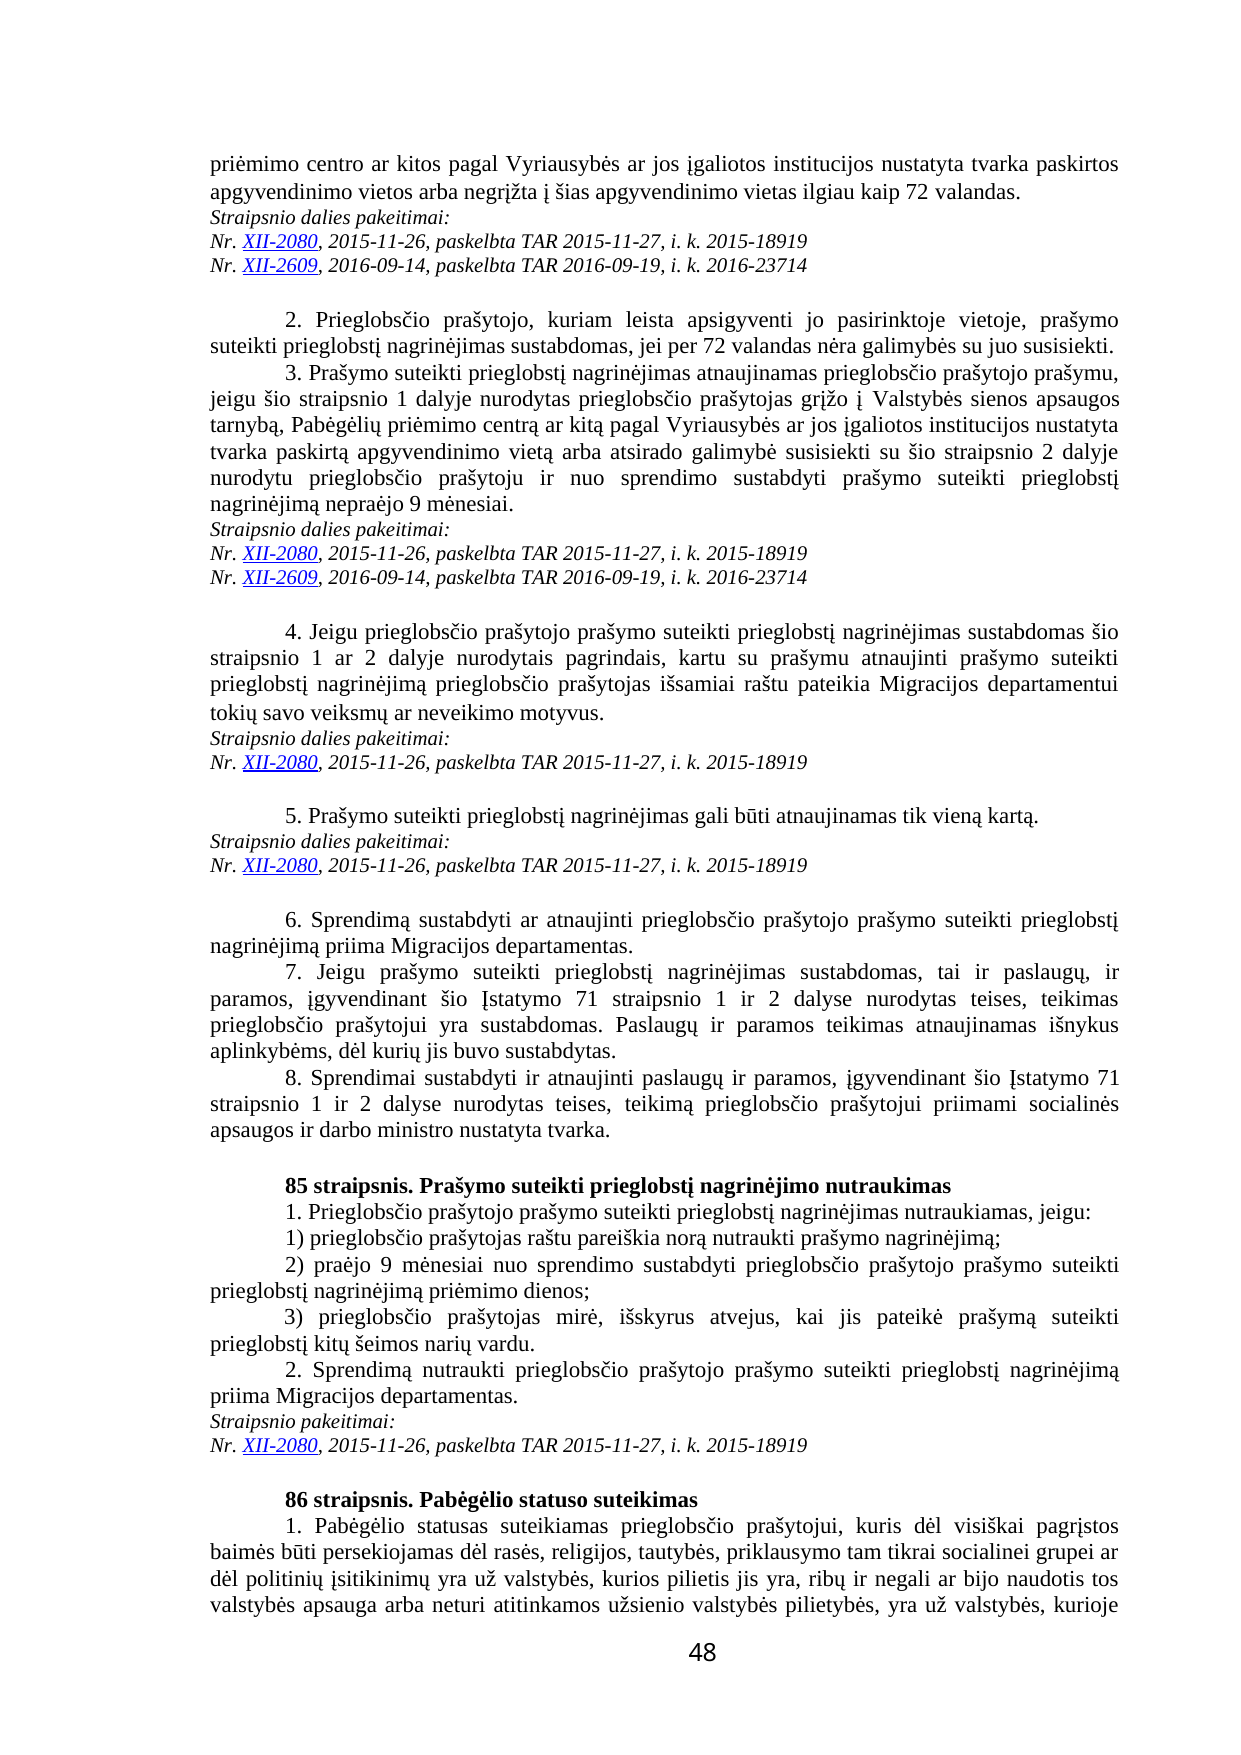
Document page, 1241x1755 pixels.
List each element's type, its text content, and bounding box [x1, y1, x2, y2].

text 3) prieglobsčio prašytojas mirė, išskyrus atvejus, kai jis pateikė prašymą suteikti prieglobstį kitų šeimos narių vardu. [210, 1303, 1120, 1356]
text Nr. XII-2080, 2015-11-26, paskelbta TAR 2015-11-27, i. k. 2015-18919 [210, 229, 1120, 253]
text 1. Pabėgėlio statusas suteikiamas prieglobsčio prašytojui, kuris dėl visiškai pagrįstos baimės būti persekiojamas dėl rasės, religijos, tautybės, priklausymo tam tikrai socialinei grupei ar dėl politinių įsitikinimų yra už valstybės, kurios pilietis jis yra, ribų ir negali ar bijo naudotis tos valstybės apsauga arba neturi atitinkamos užsienio valstybės pilietybės, yra už valstybės, kurioje [210, 1512, 1120, 1617]
text Straipsnio dalies pakeitimai: [210, 517, 1120, 541]
text 85 straipsnis. Prašymo suteikti prieglobstį nagrinėjimo nutraukimas [210, 1172, 1120, 1198]
text 4. Jeigu prieglobsčio prašytojo prašymo suteikti prieglobstį nagrinėjimas sustabdomas šio straipsnio 1 ar 2 dalyje nurodytais pagrindais, kartu su prašymu atnaujinti prašymo suteikti prieglobstį nagrinėjimą prieglobsčio prašytojas išsamiai raštu pateikia Migracijos departamentui tokių savo veiksmų ar neveikimo motyvus. [210, 618, 1120, 726]
text Straipsnio pakeitimai: [210, 1409, 1120, 1433]
text Nr. XII-2080, 2015-11-26, paskelbta TAR 2015-11-27, i. k. 2015-18919 [210, 853, 1120, 877]
text 2. Sprendimą nutraukti prieglobsčio prašytojo prašymo suteikti prieglobstį nagrinėjimą priima Migracijos departamentas. [210, 1356, 1120, 1409]
text 2. Prieglobsčio prašytojo, kuriam leista apsigyventi jo pasirinktoje vietoje, prašymo suteikti prieglobstį nagrinėjimas sustabdomas, jei per 72 valandas nėra galimybės su juo susisiekti. [210, 306, 1120, 359]
text Nr. XII-2080, 2015-11-26, paskelbta TAR 2015-11-27, i. k. 2015-18919 [210, 541, 1120, 565]
text Straipsnio dalies pakeitimai: [210, 829, 1120, 853]
text 2) praėjo 9 mėnesiai nuo sprendimo sustabdyti prieglobsčio prašytojo prašymo suteikti prieglobstį nagrinėjimą priėmimo dienos; [210, 1251, 1120, 1303]
text 8. Sprendimai sustabdyti ir atnaujinti paslaugų ir paramos, įgyvendinant šio Įstatymo 71 straipsnio 1 ir 2 dalyse nurodytas teises, teikimą prieglobsčio prašytojui priimami socialinės apsaugos ir darbo ministro nustatyta tvarka. [210, 1064, 1120, 1143]
text Straipsnio dalies pakeitimai: [210, 205, 1120, 229]
text priėmimo centro ar kitos pagal Vyriausybės ar jos įgaliotos institucijos nustatyta tvarka paskirtos apgyvendinimo vietos arba negrįžta į šias apgyvendinimo vietas ilgiau kaip 72 valandas. [210, 150, 1120, 205]
text 1) prieglobsčio prašytojas raštu pareiškia norą nutraukti prašymo nagrinėjimą; [210, 1224, 1120, 1251]
text 6. Sprendimą sustabdyti ar atnaujinti prieglobsčio prašytojo prašymo suteikti prieglobstį nagrinėjimą priima Migracijos departamentas. [210, 906, 1120, 958]
text Nr. XII-2609, 2016-09-14, paskelbta TAR 2016-09-19, i. k. 2016-23714 [210, 565, 1120, 589]
text 1. Prieglobsčio prašytojo prašymo suteikti prieglobstį nagrinėjimas nutraukiamas, jeigu: [210, 1198, 1120, 1224]
text Nr. XII-2080, 2015-11-26, paskelbta TAR 2015-11-27, i. k. 2015-18919 [210, 750, 1120, 774]
text Straipsnio dalies pakeitimai: [210, 726, 1120, 750]
text 5. Prašymo suteikti prieglobstį nagrinėjimas gali būti atnaujinamas tik vieną kartą. [210, 802, 1120, 829]
text Nr. XII-2609, 2016-09-14, paskelbta TAR 2016-09-19, i. k. 2016-23714 [210, 253, 1120, 277]
text 3. Prašymo suteikti prieglobstį nagrinėjimas atnaujinamas prieglobsčio prašytojo prašymu, jeigu šio straipsnio 1 dalyje nurodytas prieglobsčio prašytojas grįžo į Valstybės sienos apsaugos tarnybą, Pabėgėlių priėmimo centrą ar kitą pagal Vyriausybės ar jos įgaliotos institucijos nustatyta tvarka paskirtą apgyvendinimo vietą arba atsirado galimybė susisiekti su šio straipsnio 2 dalyje nurodytu prieglobsčio prašytoju ir nuo sprendimo sustabdyti prašymo suteikti prieglobstį nagrinėjimą nepraėjo 9 mėnesiai. [210, 359, 1120, 517]
text 7. Jeigu prašymo suteikti prieglobstį nagrinėjimas sustabdomas, tai ir paslaugų, ir paramos, įgyvendinant šio Įstatymo 71 straipsnio 1 ir 2 dalyse nurodytas teises, teikimas prieglobsčio prašytojui yra sustabdomas. Paslaugų ir paramos teikimas atnaujinamas išnykus aplinkybėms, dėl kurių jis buvo sustabdytas. [210, 958, 1120, 1064]
text 86 straipsnis. Pabėgėlio statuso suteikimas [210, 1486, 1120, 1512]
text Nr. XII-2080, 2015-11-26, paskelbta TAR 2015-11-27, i. k. 2015-18919 [210, 1433, 1120, 1457]
